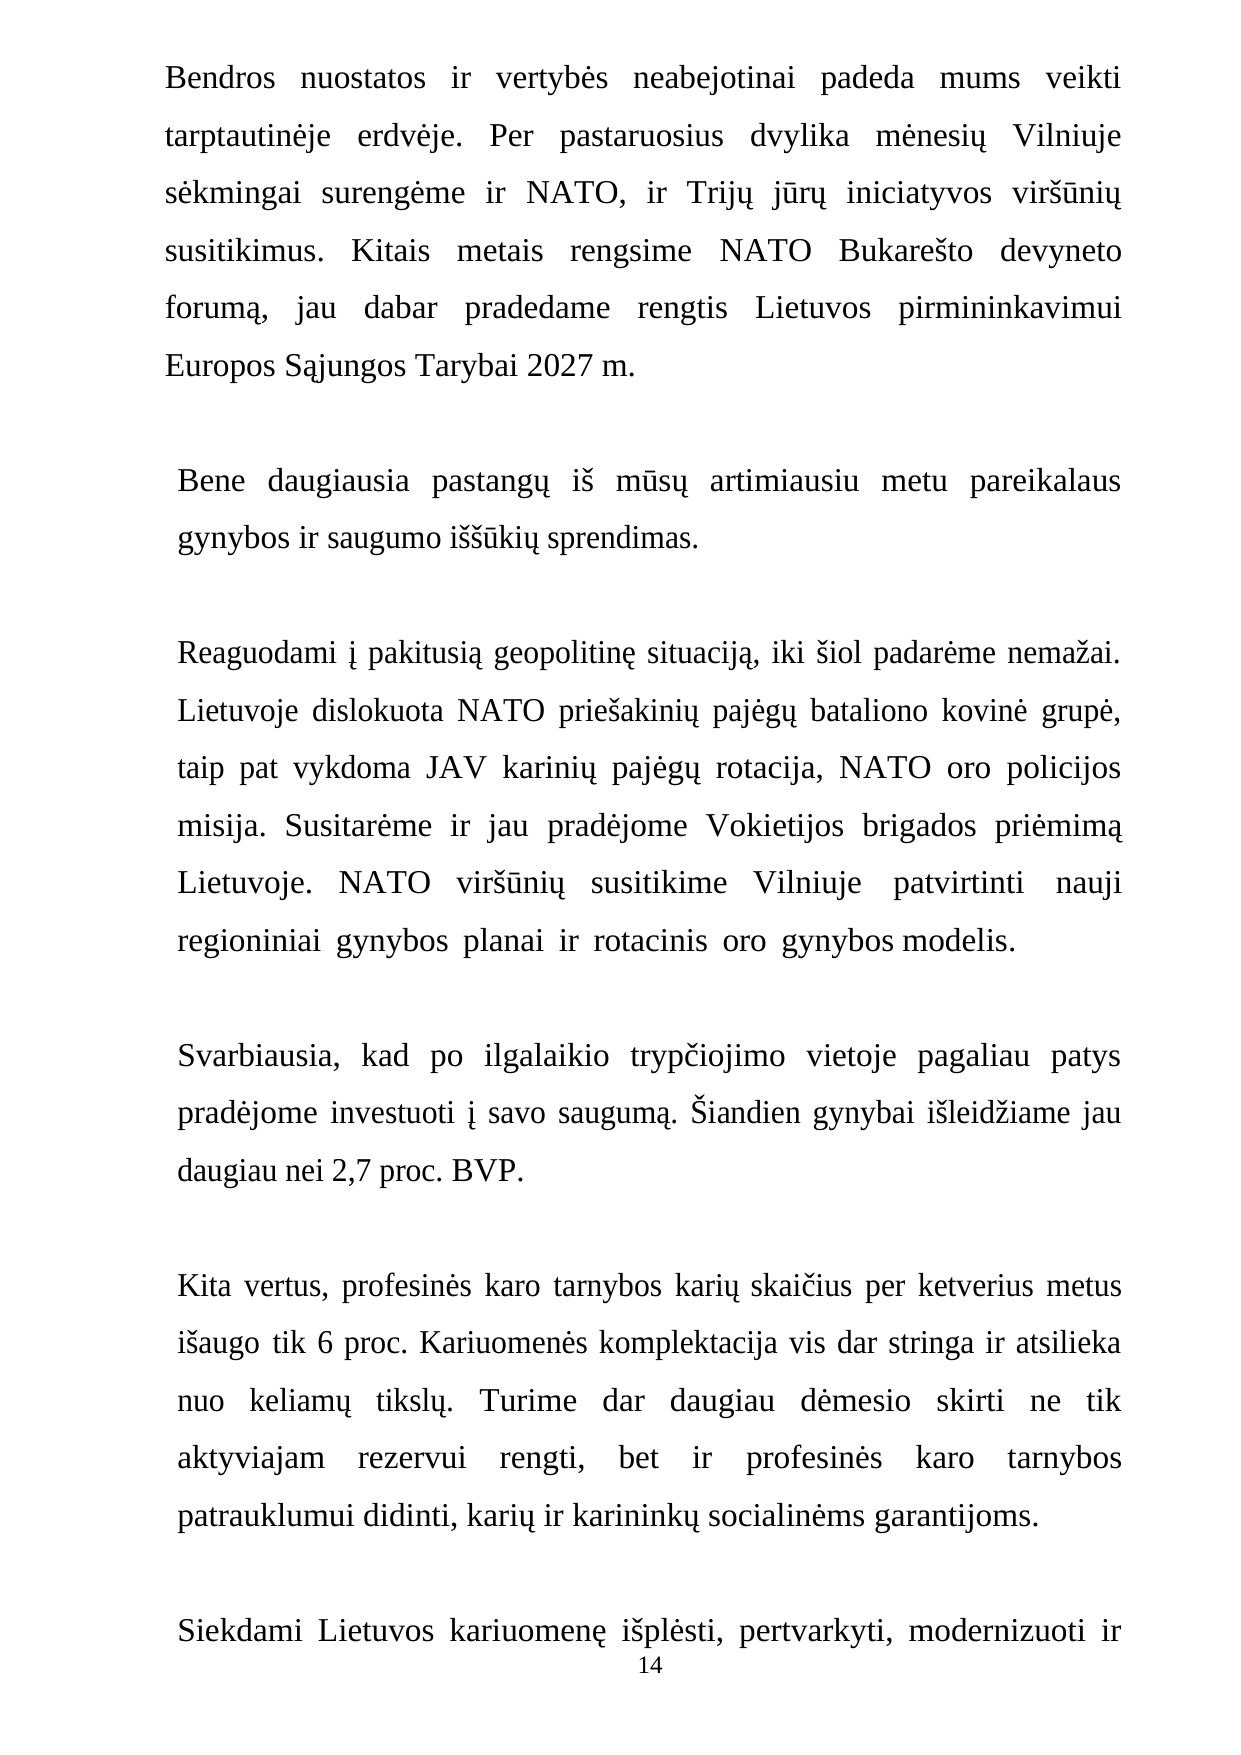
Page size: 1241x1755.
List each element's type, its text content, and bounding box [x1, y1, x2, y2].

text Bendros nuostatos ir vertybės neabejotinai padeda mums veikti tarptautinėje erdvėje. Per pastaruosius dvylika mėnesių Vilniuje sėkmingai surengėme ir NATO, ir Trijų jūrų iniciatyvos viršūnių susitikimus. Kitais metais rengsime NATO Bukarešto devyneto forumą, jau dabar pradedame rengtis Lietuvos pirmininkavimui Europos Sąjungos Tarybai 2027 m. [164, 57, 1122, 383]
text Siekdami Lietuvos kariuomenę išplėsti, pertvarkyti, modernizuoti ir [177, 1610, 1122, 1648]
text Svarbiausia, kad po ilgalaikio trypčiojimo vietoje pagaliau patys pradėjome investuoti į savo saugumą. Šiandien gynybai išleidžiame jau daugiau nei 2,7 proc. BVP. [177, 1035, 1122, 1188]
text Kita vertus, profesinės karo tarnybos karių skaičius per ketverius metus išaugo tik 6 proc. Kariuomenės komplektacija vis dar stringa ir atsilieka nuo keliamų tikslų. Turime dar daugiau dėmesio skirti ne tik aktyviajam rezervui rengti, bet ir profesinės karo tarnybos patrauklumui didinti, karių ir karininkų socialinėms garantijoms. [177, 1265, 1122, 1533]
text Reaguodami į pakitusią geopolitinę situaciją, iki šiol padarėme nemažai. Lietuvoje dislokuota NATO priešakinių pajėgų bataliono kovinė grupė, taip pat vykdoma JAV karinių pajėgų rotacija, NATO oro policijos misija. Susitarėme ir jau pradėjome Vokietijos brigados priėmimą Lietuvoje. NATO viršūnių susitikime Vilniuje patvirtinti nauji regioniniai gynybos planai ir rotacinis oro gynybos modelis. [177, 632, 1122, 958]
text Bene daugiausia pastangų iš mūsų artimiausiu metu pareikalaus gynybos ir saugumo iššūkių sprendimas. [177, 460, 1122, 556]
